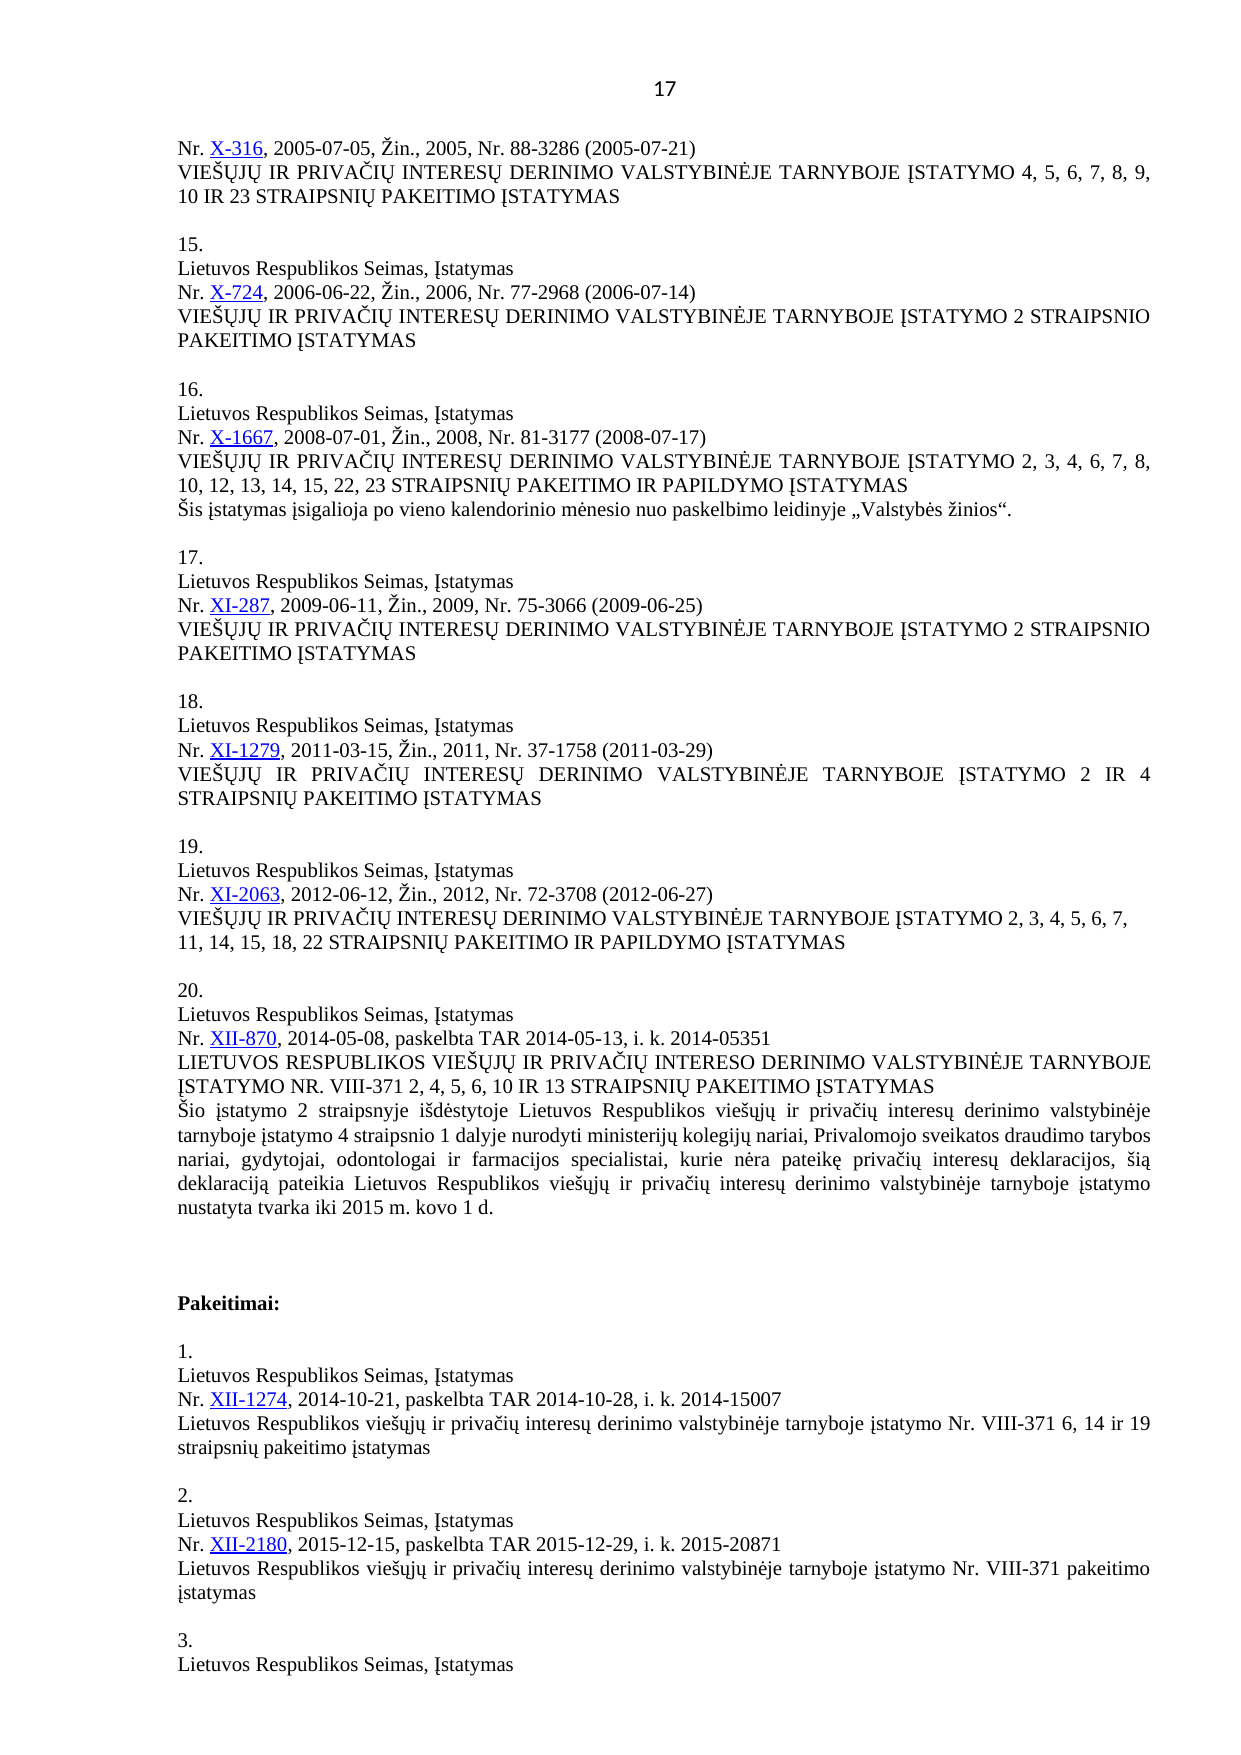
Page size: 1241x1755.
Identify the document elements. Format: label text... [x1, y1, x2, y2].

text 2. [177, 1483, 1152, 1507]
text 20. [177, 978, 1152, 1002]
text VIEŠŲJŲ IR PRIVAČIŲ INTERESŲ DERINIMO VALSTYBINĖJE TARNYBOJE ĮSTATYMO 2, 3, 4, 5, 6, 7, 11, 14, 15, 18, 22 STRAIPSNIŲ PAKEITIMO IR PAPILDYMO ĮSTATYMAS [177, 906, 1152, 954]
text Lietuvos Respublikos Seimas, Įstatymas [177, 1507, 1152, 1532]
text Šis įstatymas įsigalioja po vieno kalendorinio mėnesio nuo paskelbimo leidinyje „Valstybės žinios“. [177, 497, 1152, 521]
text Nr. XII-870, 2014-05-08, paskelbta TAR 2014-05-13, i. k. 2014-05351 [177, 1026, 1152, 1050]
text LIETUVOS RESPUBLIKOS VIEŠŲJŲ IR PRIVAČIŲ INTERESO DERINIMO VALSTYBINĖJE TARNYBOJE ĮSTATYMO NR. VIII-371 2, 4, 5, 6, 10 IR 13 STRAIPSNIŲ PAKEITIMO ĮSTATYMAS [177, 1050, 1152, 1098]
text 17. [177, 545, 1152, 569]
text Lietuvos Respublikos Seimas, Įstatymas [177, 569, 1152, 593]
text 19. [177, 834, 1152, 858]
text Lietuvos Respublikos Seimas, Įstatymas [177, 713, 1152, 737]
text 15. [177, 232, 1152, 256]
text 3. [177, 1628, 1152, 1652]
text Nr. X-316, 2005-07-05, Žin., 2005, Nr. 88-3286 (2005-07-21) [177, 136, 1152, 160]
text VIEŠŲJŲ IR PRIVAČIŲ INTERESŲ DERINIMO VALSTYBINĖJE TARNYBOJE ĮSTATYMO 2 IR 4 STRAIPSNIŲ PAKEITIMO ĮSTATYMAS [177, 762, 1152, 810]
text Lietuvos Respublikos Seimas, Įstatymas [177, 401, 1152, 425]
text Nr. XI-287, 2009-06-11, Žin., 2009, Nr. 75-3066 (2009-06-25) [177, 593, 1152, 617]
text Nr. XII-2180, 2015-12-15, paskelbta TAR 2015-12-29, i. k. 2015-20871 [177, 1532, 1152, 1556]
text VIEŠŲJŲ IR PRIVAČIŲ INTERESŲ DERINIMO VALSTYBINĖJE TARNYBOJE ĮSTATYMO 2 STRAIPSNIO PAKEITIMO ĮSTATYMAS [177, 617, 1152, 665]
text Lietuvos Respublikos Seimas, Įstatymas [177, 256, 1152, 280]
text 1. [177, 1339, 1152, 1363]
text Nr. X-724, 2006-06-22, Žin., 2006, Nr. 77-2968 (2006-07-14) [177, 280, 1152, 304]
text Nr. X-1667, 2008-07-01, Žin., 2008, Nr. 81-3177 (2008-07-17) [177, 425, 1152, 449]
text Nr. XII-1274, 2014-10-21, paskelbta TAR 2014-10-28, i. k. 2014-15007 [177, 1387, 1152, 1411]
text Lietuvos Respublikos viešųjų ir privačių interesų derinimo valstybinėje tarnyboje įstatymo Nr. VIII-371 6, 14 ir 19 straipsnių pakeitimo įstatymas [177, 1411, 1152, 1459]
text Lietuvos Respublikos Seimas, Įstatymas [177, 858, 1152, 882]
text VIEŠŲJŲ IR PRIVAČIŲ INTERESŲ DERINIMO VALSTYBINĖJE TARNYBOJE ĮSTATYMO 4, 5, 6, 7, 8, 9, 10 IR 23 STRAIPSNIŲ PAKEITIMO ĮSTATYMAS [177, 160, 1152, 208]
text 16. [177, 377, 1152, 401]
text Nr. XI-1279, 2011-03-15, Žin., 2011, Nr. 37-1758 (2011-03-29) [177, 737, 1152, 762]
text Lietuvos Respublikos viešųjų ir privačių interesų derinimo valstybinėje tarnyboje įstatymo Nr. VIII-371 pakeitimo įstatymas [177, 1556, 1152, 1604]
text Lietuvos Respublikos Seimas, Įstatymas [177, 1363, 1152, 1387]
text Lietuvos Respublikos Seimas, Įstatymas [177, 1652, 1152, 1676]
text Lietuvos Respublikos Seimas, Įstatymas [177, 1002, 1152, 1026]
text VIEŠŲJŲ IR PRIVAČIŲ INTERESŲ DERINIMO VALSTYBINĖJE TARNYBOJE ĮSTATYMO 2 STRAIPSNIO PAKEITIMO ĮSTATYMAS [177, 304, 1152, 352]
text 18. [177, 689, 1152, 713]
text Nr. XI-2063, 2012-06-12, Žin., 2012, Nr. 72-3708 (2012-06-27) [177, 882, 1152, 906]
text Pakeitimai: [177, 1291, 1152, 1315]
text VIEŠŲJŲ IR PRIVAČIŲ INTERESŲ DERINIMO VALSTYBINĖJE TARNYBOJE ĮSTATYMO 2, 3, 4, 6, 7, 8, 10, 12, 13, 14, 15, 22, 23 STRAIPSNIŲ PAKEITIMO IR PAPILDYMO ĮSTATYMAS [177, 449, 1152, 497]
text Šio įstatymo 2 straipsnyje išdėstytoje Lietuvos Respublikos viešųjų ir privačių interesų derinimo valstybinėje tarnyboje įstatymo 4 straipsnio 1 dalyje nurodyti ministerijų kolegijų nariai, Privalomojo sveikatos draudimo tarybos nariai, gydytojai, odontologai ir farmacijos specialistai, kurie nėra pateikę privačių interesų deklaracijos, šią deklaraciją pateikia Lietuvos Respublikos viešųjų ir privačių interesų derinimo valstybinėje tarnyboje įstatymo nustatyta tvarka iki 2015 m. kovo 1 d. [177, 1098, 1152, 1219]
